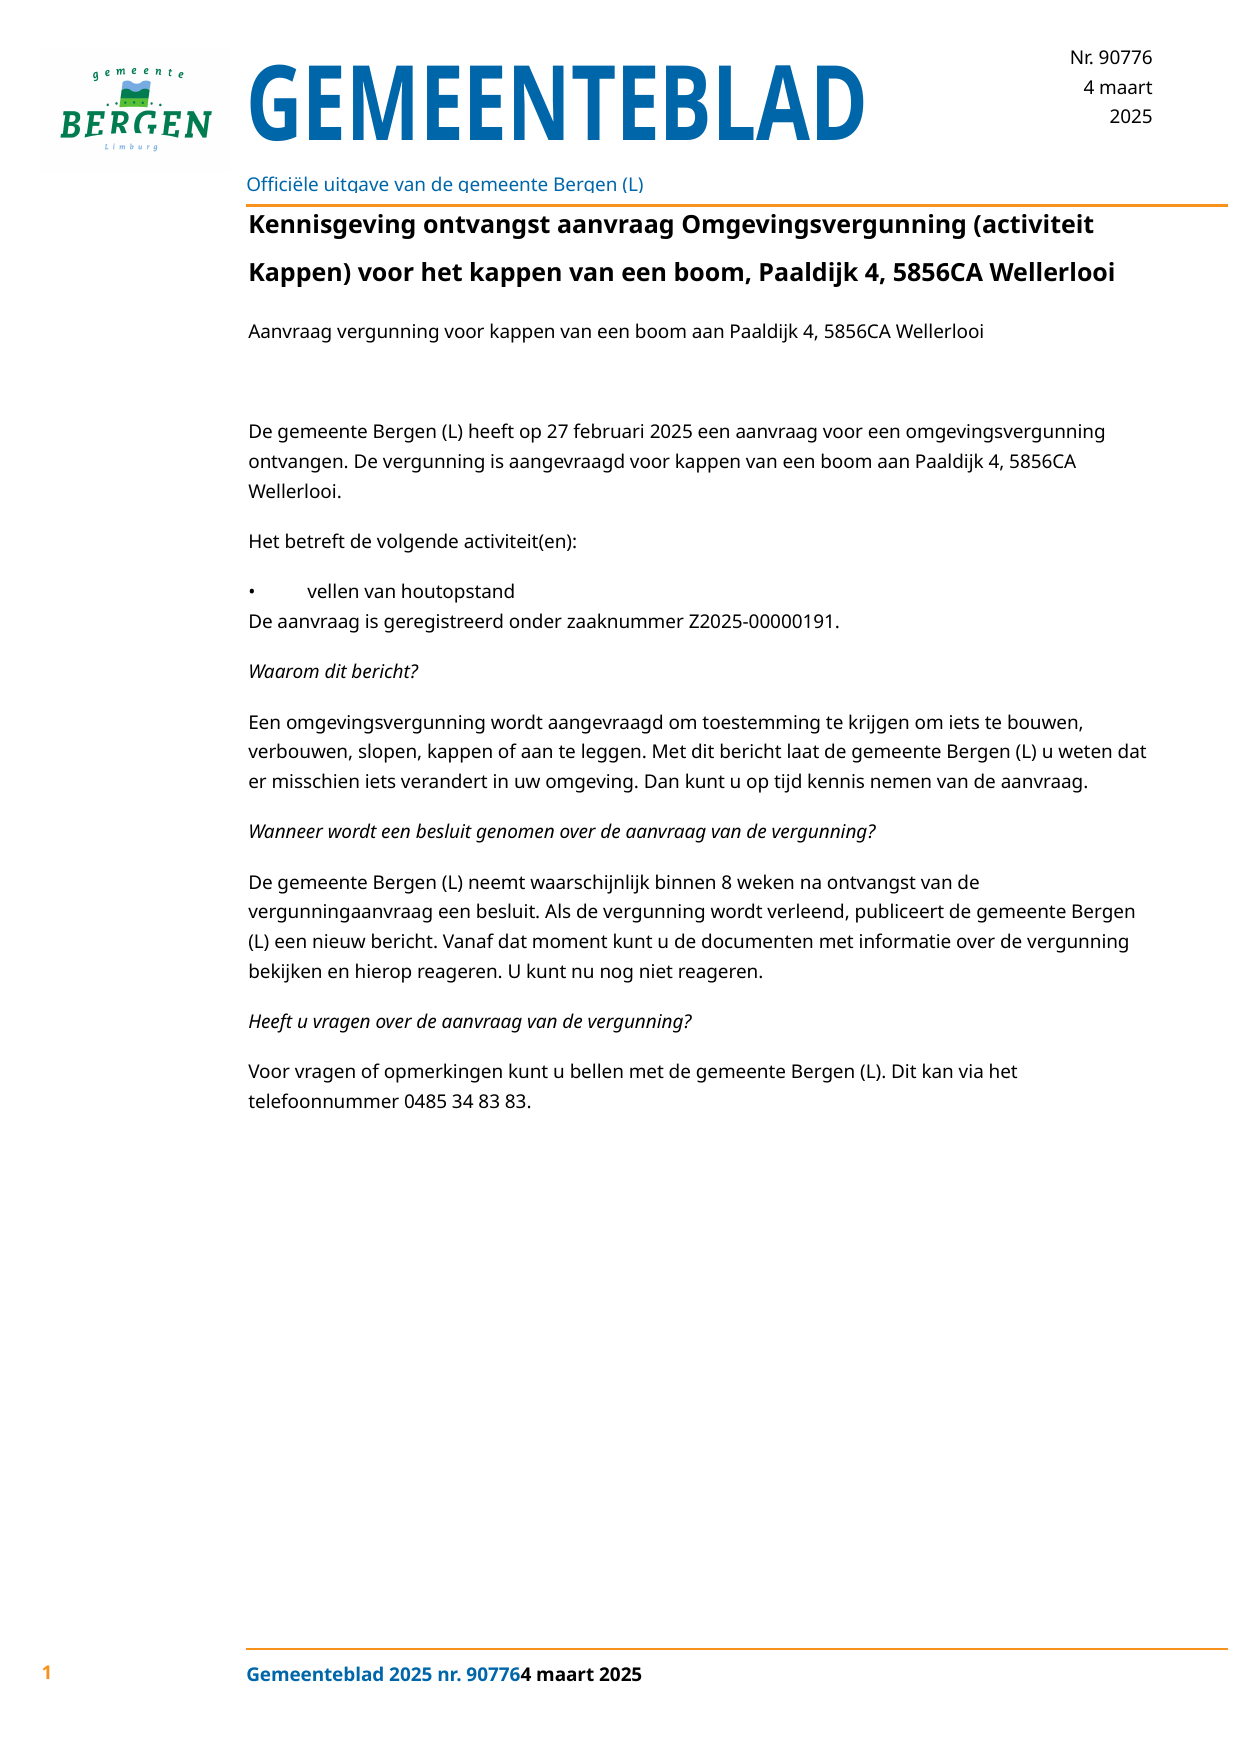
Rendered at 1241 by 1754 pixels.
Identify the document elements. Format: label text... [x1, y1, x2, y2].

picture [41, 47, 231, 172]
list vellen van houtopstand [248, 579, 1152, 604]
text Kennisgeving ontvangst aanvraag Omgevingsvergunning (activiteit Kappen) voor het kappen van een boom, Paaldijk 4, 5856CA Wellerlooi [248, 207, 1152, 288]
text Een omgevingsvergunning wordt aangevraagd om toestemming te krijgen om iets te bouwen, verbouwen, slopen, kappen of aan te leggen. Met dit bericht laat de gemeente Bergen (L) u weten dat er misschien iets verandert in uw omgeving. Dan kunt u op tijd kennis nemen van de aanvraag. [248, 709, 1152, 794]
text Voor vragen of opmerkingen kunt u bellen met de gemeente Bergen (L). Dit kan via het telefoonnummer 0485 34 83 83. [248, 1059, 1152, 1114]
text Waarom dit bericht? [248, 659, 1152, 684]
text Aanvraag vergunning voor kappen van een boom aan Paaldijk 4, 5856CA Wellerlooi [248, 318, 1152, 344]
text Wanneer wordt een besluit genomen over de aanvraag van de vergunning? [248, 819, 1152, 844]
text De aanvraag is geregistreerd onder zaaknummer Z2025-00000191. [248, 608, 1152, 634]
text De gemeente Bergen (L) neemt waarschijnlijk binnen 8 weken na ontvangst van de vergunningaanvraag een besluit. Als de vergunning wordt verleend, publiceert de gemeente Bergen (L) een nieuw bericht. Vanaf dat moment kunt u de documenten met informatie over de vergunning bekijken en hierop reageren. U kunt nu nog niet reageren. [248, 869, 1152, 984]
text Het betreft de volgende activiteit(en): [248, 528, 1152, 554]
text Heeft u vragen over de aanvraag van de vergunning? [248, 1008, 1152, 1034]
text De gemeente Bergen (L) heeft op 27 februari 2025 een aanvraag voor een omgevingsvergunning ontvangen. De vergunning is aangevraagd voor kappen van een boom aan Paaldijk 4, 5856CA Wellerlooi. [248, 419, 1152, 504]
